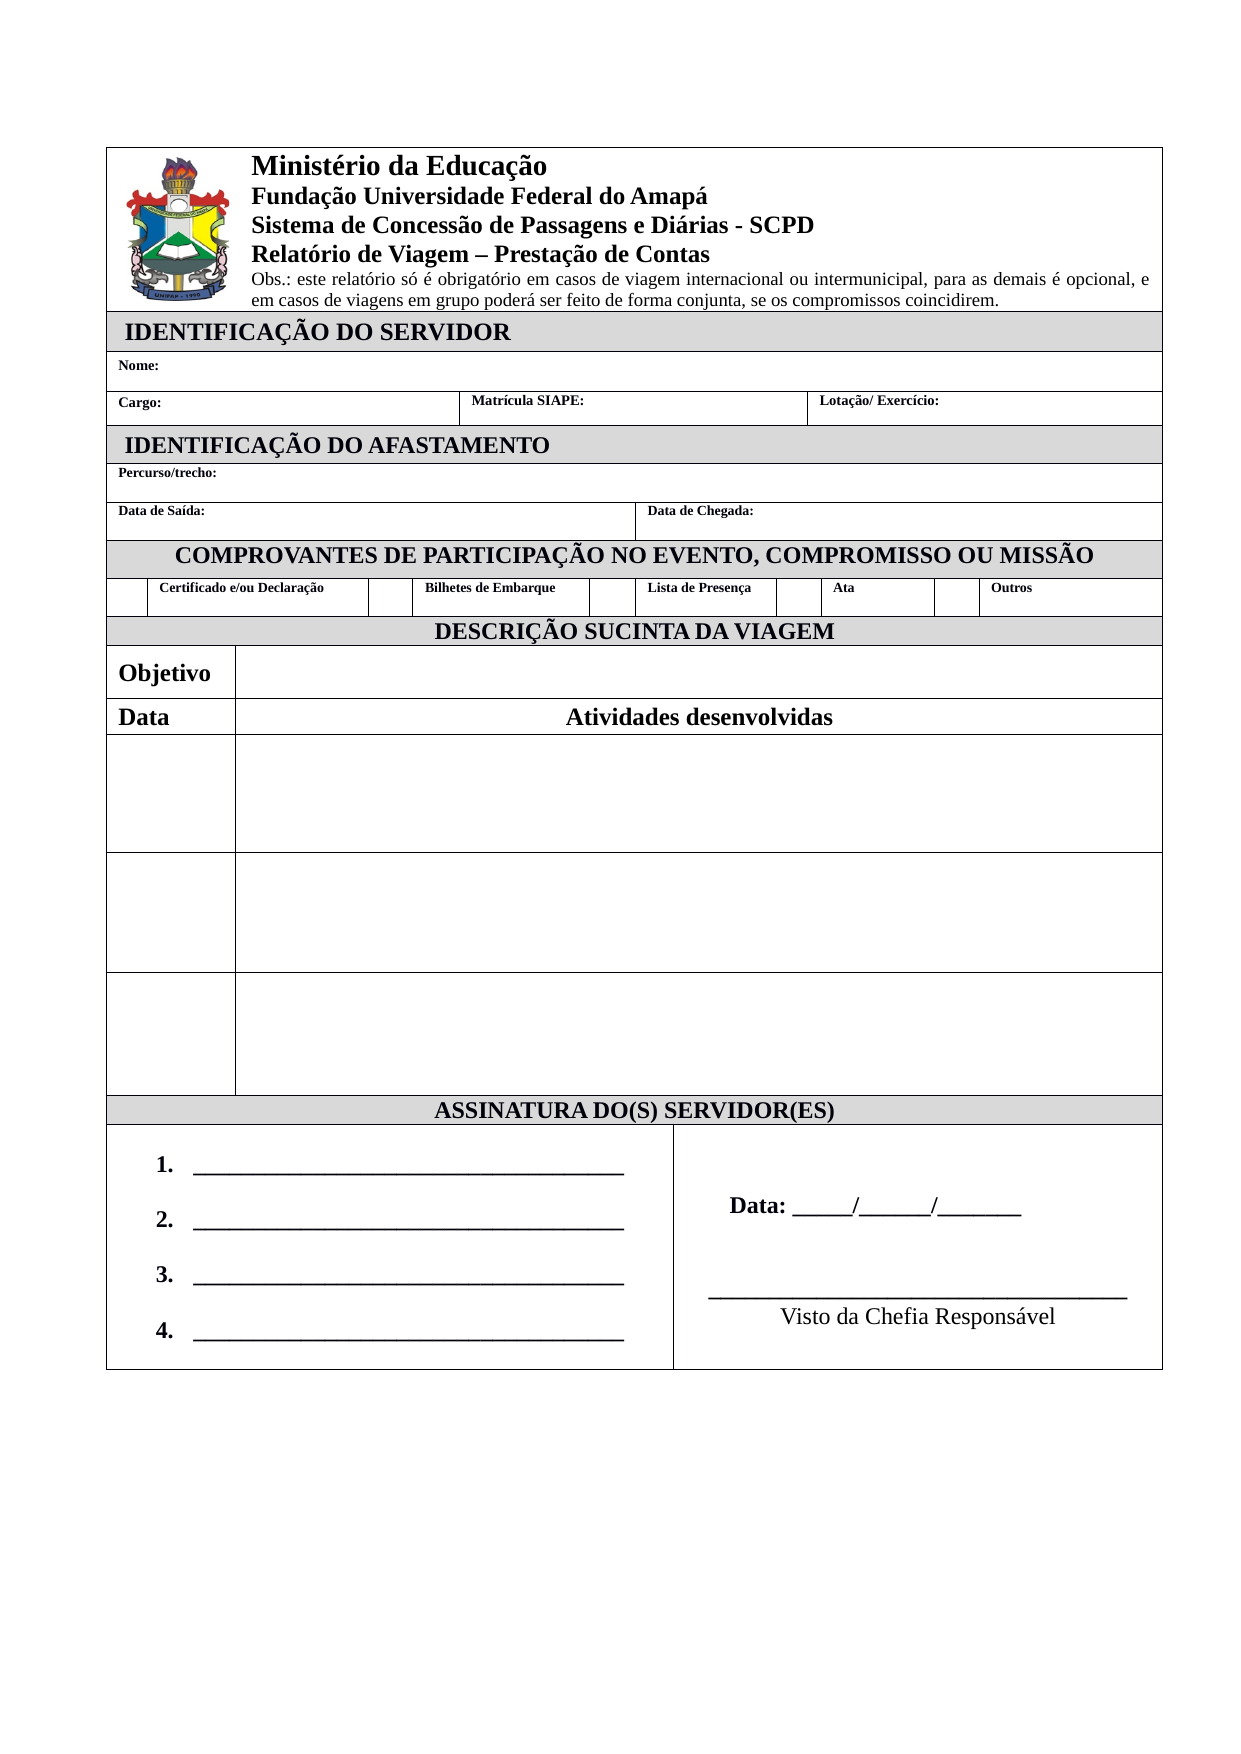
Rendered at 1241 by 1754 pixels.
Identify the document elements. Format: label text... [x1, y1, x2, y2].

picture [126, 157, 230, 301]
table_cell Data [107, 699, 235, 733]
table_cell [369, 579, 412, 616]
table_header Ministério da Educação Fundação Universidade Federal do Amapá Sistema de Concessão de Passagens e Diárias - SCPD Relatório de Viagem – Prestação de Contas Obs.: este relatório só é obrigatório em casos de viagem internacional ou intermunicipal, para as demais é opcional, e em casos de viagens em grupo poderá ser feito de forma conjunta, se os compromissos coincidirem. [107, 148, 1162, 311]
table_cell [590, 579, 635, 616]
table_cell Outros [980, 579, 1162, 616]
table_cell Data de Chegada: [636, 503, 1162, 540]
table_cell [107, 973, 235, 1095]
table_cell IDENTIFICAÇÃO DO AFASTAMENTO [107, 426, 1162, 463]
table_cell Data de Saída: [107, 503, 635, 540]
table_cell ASSINATURA DO(S) SERVIDOR(ES) [107, 1096, 1162, 1124]
table_cell DESCRIÇÃO SUCINTA DA VIAGEM [107, 617, 1162, 645]
table_cell [935, 579, 979, 616]
table_cell Matrícula SIAPE: [460, 392, 807, 425]
table_cell Bilhetes de Embarque [413, 579, 589, 616]
table_cell Cargo: [107, 392, 459, 425]
table_cell Percurso/trecho: [107, 464, 1162, 502]
table_cell IDENTIFICAÇÃO DO SERVIDOR [107, 312, 1162, 351]
table_cell [107, 853, 235, 972]
table_cell [236, 735, 1162, 852]
table_cell Objetivo [107, 646, 235, 698]
table_cell Ata [822, 579, 934, 616]
table_cell [107, 579, 147, 616]
table_cell Lotação/ Exercício: [808, 392, 1162, 425]
table_cell Nome: [107, 352, 1162, 391]
table_cell [107, 735, 235, 852]
table_cell [236, 973, 1162, 1095]
table_cell [236, 646, 1162, 698]
table_cell Lista de Presença [636, 579, 776, 616]
table_cell Certificado e/ou Declaração [148, 579, 368, 616]
table_cell COMPROVANTES DE PARTICIPAÇÃO NO EVENTO, COMPROMISSO OU MISSÃO [107, 541, 1162, 578]
table_cell [777, 579, 821, 616]
table_cell Atividades desenvolvidas [236, 699, 1162, 733]
table_cell [236, 853, 1162, 972]
table_cell Data: _____/______/_______ ___________________________________ Visto da Chefia Responsável [674, 1125, 1162, 1369]
table_cell ____________________________________ ____________________________________ ____________________________________ ____________________________________ [107, 1125, 673, 1369]
